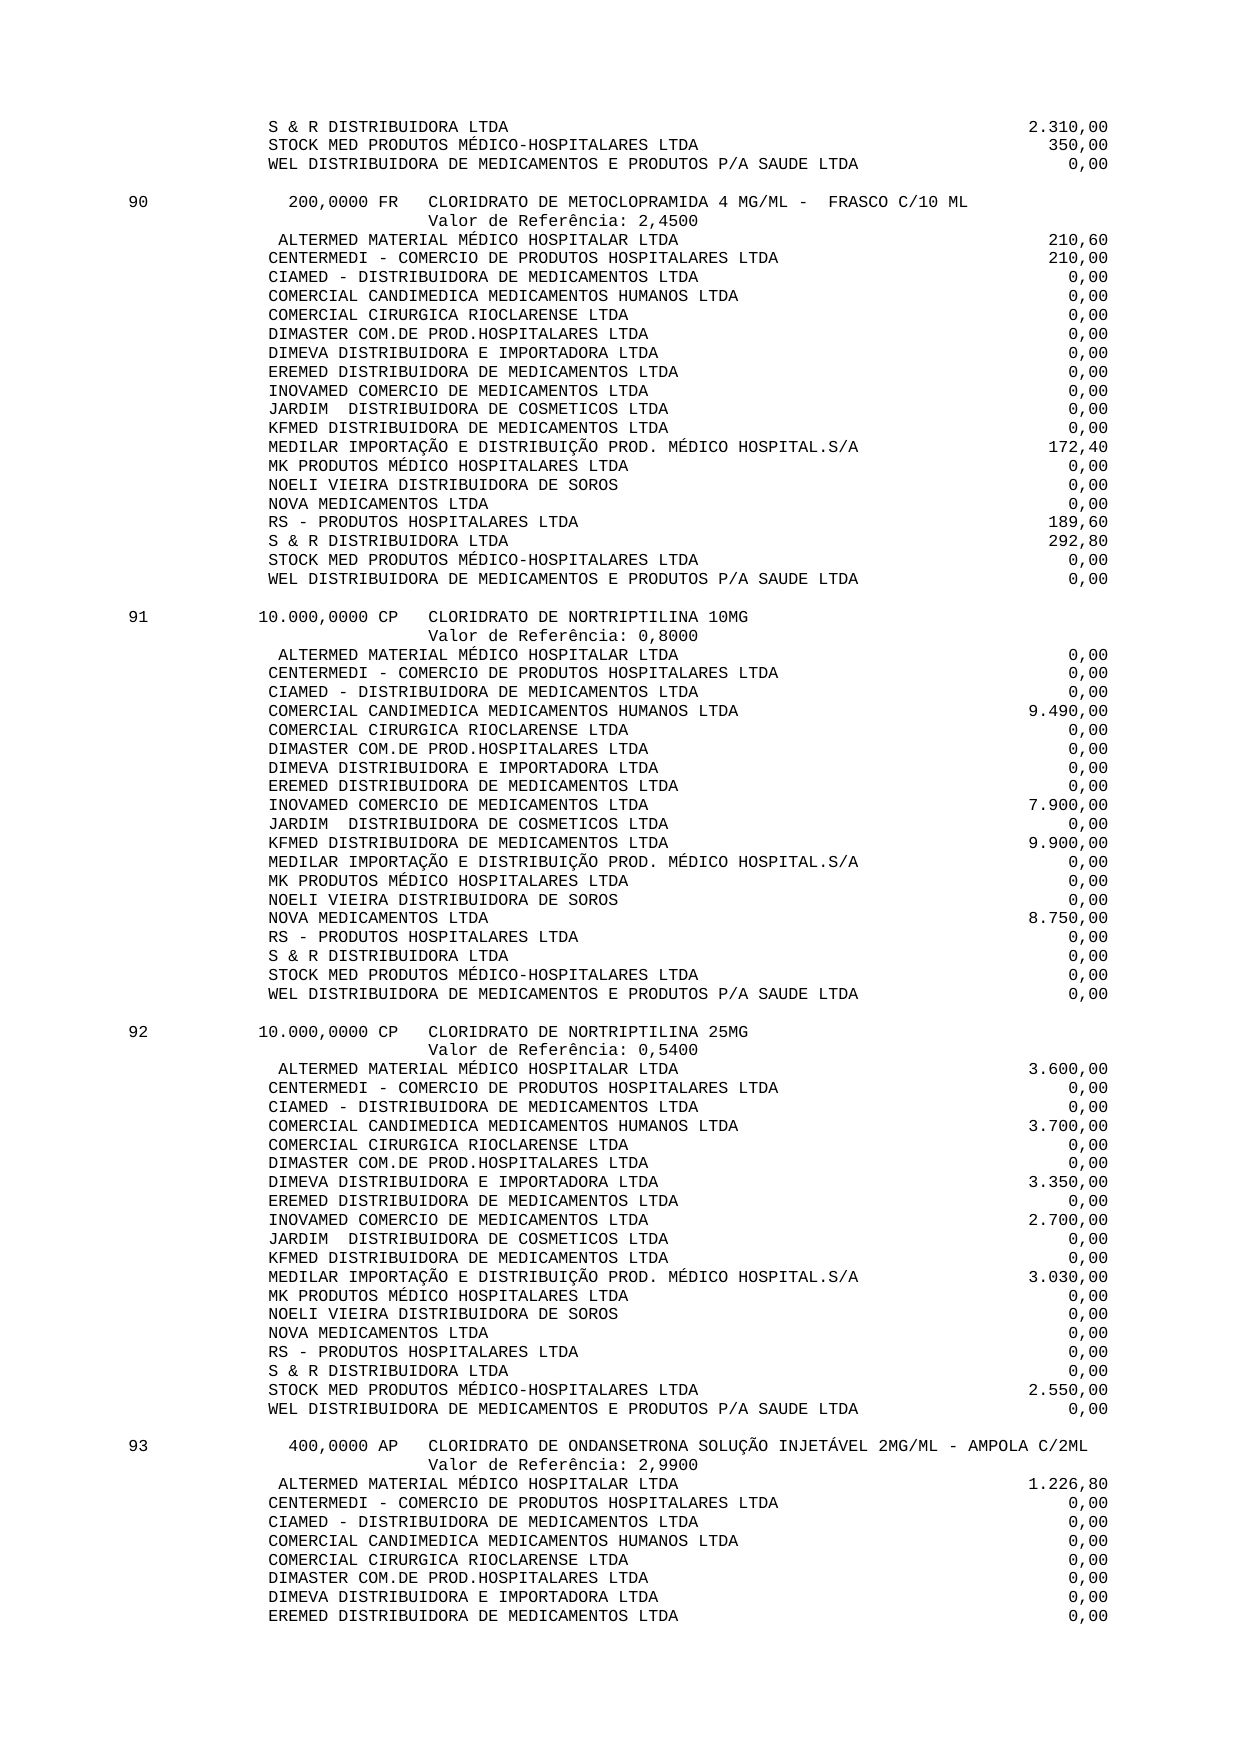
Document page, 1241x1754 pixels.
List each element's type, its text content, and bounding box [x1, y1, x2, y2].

text S & R DISTRIBUIDORA LTDA 2.310,00 STOCK MED PRODUTOS MÉDICO-HOSPITALARES LTDA 350,00 WEL DISTRIBUIDORA DE MEDICAMENTOS E PRODUTOS P/A SAUDE LTDA 0,00 90 200,0000 FR CLORIDRATO DE METOCLOPRAMIDA 4 MG/ML - FRASCO C/10 ML Valor de Referência: 2,4500 ALTERMED MATERIAL MÉDICO HOSPITALAR LTDA 210,60 CENTERMEDI - COMERCIO DE PRODUTOS HOSPITALARES LTDA 210,00 CIAMED - DISTRIBUIDORA DE MEDICAMENTOS LTDA 0,00 COMERCIAL CANDIMEDICA MEDICAMENTOS HUMANOS LTDA 0,00 COMERCIAL CIRURGICA RIOCLARENSE LTDA 0,00 DIMASTER COM.DE PROD.HOSPITALARES LTDA 0,00 DIMEVA DISTRIBUIDORA E IMPORTADORA LTDA 0,00 EREMED DISTRIBUIDORA DE MEDICAMENTOS LTDA 0,00 INOVAMED COMERCIO DE MEDICAMENTOS LTDA 0,00 JARDIM DISTRIBUIDORA DE COSMETICOS LTDA 0,00 KFMED DISTRIBUIDORA DE MEDICAMENTOS LTDA 0,00 MEDILAR IMPORTAÇÃO E DISTRIBUIÇÃO PROD. MÉDICO HOSPITAL.S/A 172,40 MK PRODUTOS MÉDICO HOSPITALARES LTDA 0,00 NOELI VIEIRA DISTRIBUIDORA DE SOROS 0,00 NOVA MEDICAMENTOS LTDA 0,00 RS - PRODUTOS HOSPITALARES LTDA 189,60 S & R DISTRIBUIDORA LTDA 292,80 STOCK MED PRODUTOS MÉDICO-HOSPITALARES LTDA 0,00 WEL DISTRIBUIDORA DE MEDICAMENTOS E PRODUTOS P/A SAUDE LTDA 0,00 91 10.000,0000 CP CLORIDRATO DE NORTRIPTILINA 10MG Valor de Referência: 0,8000 ALTERMED MATERIAL MÉDICO HOSPITALAR LTDA 0,00 CENTERMEDI - COMERCIO DE PRODUTOS HOSPITALARES LTDA 0,00 CIAMED - DISTRIBUIDORA DE MEDICAMENTOS LTDA 0,00 COMERCIAL CANDIMEDICA MEDICAMENTOS HUMANOS LTDA 9.490,00 COMERCIAL CIRURGICA RIOCLARENSE LTDA 0,00 DIMASTER COM.DE PROD.HOSPITALARES LTDA 0,00 DIMEVA DISTRIBUIDORA E IMPORTADORA LTDA 0,00 EREMED DISTRIBUIDORA DE MEDICAMENTOS LTDA 0,00 INOVAMED COMERCIO DE MEDICAMENTOS LTDA 7.900,00 JARDIM DISTRIBUIDORA DE COSMETICOS LTDA 0,00 KFMED DISTRIBUIDORA DE MEDICAMENTOS LTDA 9.900,00 MEDILAR IMPORTAÇÃO E DISTRIBUIÇÃO PROD. MÉDICO HOSPITAL.S/A 0,00 MK PRODUTOS MÉDICO HOSPITALARES LTDA 0,00 NOELI VIEIRA DISTRIBUIDORA DE SOROS 0,00 NOVA MEDICAMENTOS LTDA 8.750,00 RS - PRODUTOS HOSPITALARES LTDA 0,00 S & R DISTRIBUIDORA LTDA 0,00 STOCK MED PRODUTOS MÉDICO-HOSPITALARES LTDA 0,00 WEL DISTRIBUIDORA DE MEDICAMENTOS E PRODUTOS P/A SAUDE LTDA 0,00 92 10.000,0000 CP CLORIDRATO DE NORTRIPTILINA 25MG Valor de Referência: 0,5400 ALTERMED MATERIAL MÉDICO HOSPITALAR LTDA 3.600,00 CENTERMEDI - COMERCIO DE PRODUTOS HOSPITALARES LTDA 0,00 CIAMED - DISTRIBUIDORA DE MEDICAMENTOS LTDA 0,00 COMERCIAL CANDIMEDICA MEDICAMENTOS HUMANOS LTDA 3.700,00 COMERCIAL CIRURGICA RIOCLARENSE LTDA 0,00 DIMASTER COM.DE PROD.HOSPITALARES LTDA 0,00 DIMEVA DISTRIBUIDORA E IMPORTADORA LTDA 3.350,00 EREMED DISTRIBUIDORA DE MEDICAMENTOS LTDA 0,00 INOVAMED COMERCIO DE MEDICAMENTOS LTDA 2.700,00 JARDIM DISTRIBUIDORA DE COSMETICOS LTDA 0,00 KFMED DISTRIBUIDORA DE MEDICAMENTOS LTDA 0,00 MEDILAR IMPORTAÇÃO E DISTRIBUIÇÃO PROD. MÉDICO HOSPITAL.S/A 3.030,00 MK PRODUTOS MÉDICO HOSPITALARES LTDA 0,00 NOELI VIEIRA DISTRIBUIDORA DE SOROS 0,00 NOVA MEDICAMENTOS LTDA 0,00 RS - PRODUTOS HOSPITALARES LTDA 0,00 S & R DISTRIBUIDORA LTDA 0,00 STOCK MED PRODUTOS MÉDICO-HOSPITALARES LTDA 2.550,00 WEL DISTRIBUIDORA DE MEDICAMENTOS E PRODUTOS P/A SAUDE LTDA 0,00 93 400,0000 AP CLORIDRATO DE ONDANSETRONA SOLUÇÃO INJETÁVEL 2MG/ML - AMPOLA C/2ML Valor de Referência: 2,9900 ALTERMED MATERIAL MÉDICO HOSPITALAR LTDA 1.226,80 CENTERMEDI - COMERCIO DE PRODUTOS HOSPITALARES LTDA 0,00 CIAMED - DISTRIBUIDORA DE MEDICAMENTOS LTDA 0,00 COMERCIAL CANDIMEDICA MEDICAMENTOS HUMANOS LTDA 0,00 COMERCIAL CIRURGICA RIOCLARENSE LTDA 0,00 DIMASTER COM.DE PROD.HOSPITALARES LTDA 0,00 DIMEVA DISTRIBUIDORA E IMPORTADORA LTDA 0,00 EREMED DISTRIBUIDORA DE MEDICAMENTOS LTDA 0,00 [118, 118, 1122, 1626]
